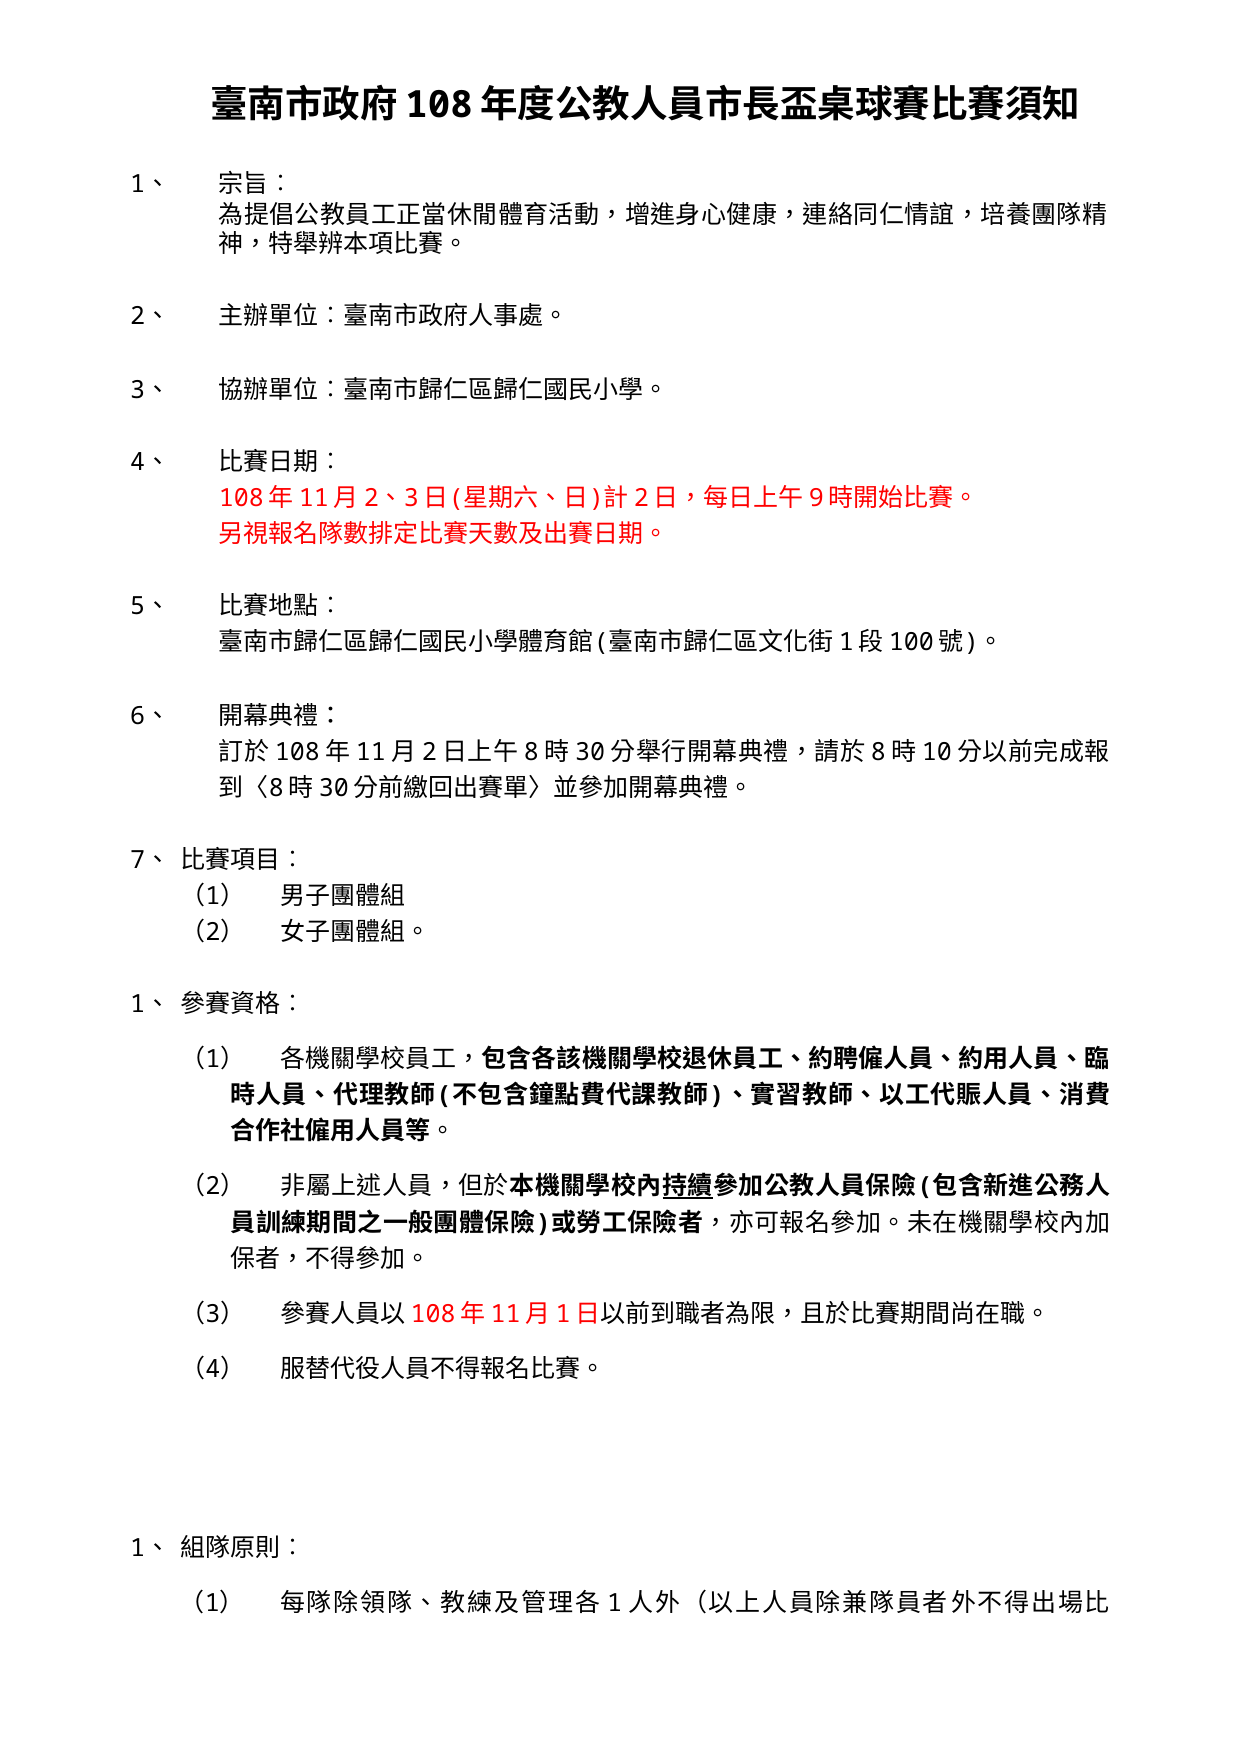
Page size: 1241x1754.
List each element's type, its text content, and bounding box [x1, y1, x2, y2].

text 108年11月2、3日(星期六、日)計2日，每日上午9時開始比賽。 [218, 477, 1110, 513]
list 協辦單位︰臺南市歸仁區歸仁國民小學。 [130, 369, 1110, 406]
list 開幕典禮： [130, 695, 1110, 731]
list 比賽項目︰ [130, 841, 1110, 875]
text 另視報名隊數排定比賽天數及出賽日期。 [218, 513, 1110, 550]
list 宗旨︰ [130, 166, 1110, 200]
list 非屬上述人員，但於本機關學校內持續參加公教人員保險(包含新進公務人員訓練期間之一般團體保險)或勞工保險者，亦可報名參加。未在機關學校內加保者，不得參加。 [180, 1166, 1110, 1274]
list 每隊除領隊、教練及管理各1人外（以上人員除兼隊員者外不得出場比 [179, 1583, 1110, 1619]
text 臺南市政府108年度公教人員市長盃桌球賽比賽須知 [130, 74, 1110, 128]
list 比賽日期︰ [130, 443, 1110, 477]
text 臺南市歸仁區歸仁國民小學體育館(臺南市歸仁區文化街1段100號)。 [218, 621, 1110, 658]
text 為提倡公教員工正當休閒體育活動，增進身心健康，連絡同仁情誼，培養團隊精神，特舉辨本項比賽。 [218, 200, 1110, 258]
list 女子團體組。 [180, 912, 1110, 948]
text 訂於108年11月2日上午8時30分舉行開幕典禮，請於8時10分以前完成報到〈8時30分前繳回出賽單〉並參加開幕典禮。 [218, 731, 1110, 804]
list 參賽人員以108年11月1日以前到職者為限，且於比賽期間尚在職。 [180, 1293, 1110, 1329]
list 服替代役人員不得報名比賽。 [180, 1348, 1110, 1384]
list 比賽地點︰ [130, 587, 1110, 621]
list 男子團體組 [180, 875, 1110, 912]
list 組隊原則︰ [130, 1528, 1110, 1564]
list 參賽資格︰ [130, 985, 1110, 1019]
list 各機關學校員工，包含各該機關學校退休員工、約聘僱人員、約用人員、臨時人員、代理教師(不包含鐘點費代課教師)、實習教師、以工代賑人員、消費合作社僱用人員等。 [180, 1038, 1110, 1147]
list 主辦單位︰臺南市政府人事處。 [130, 296, 1110, 332]
